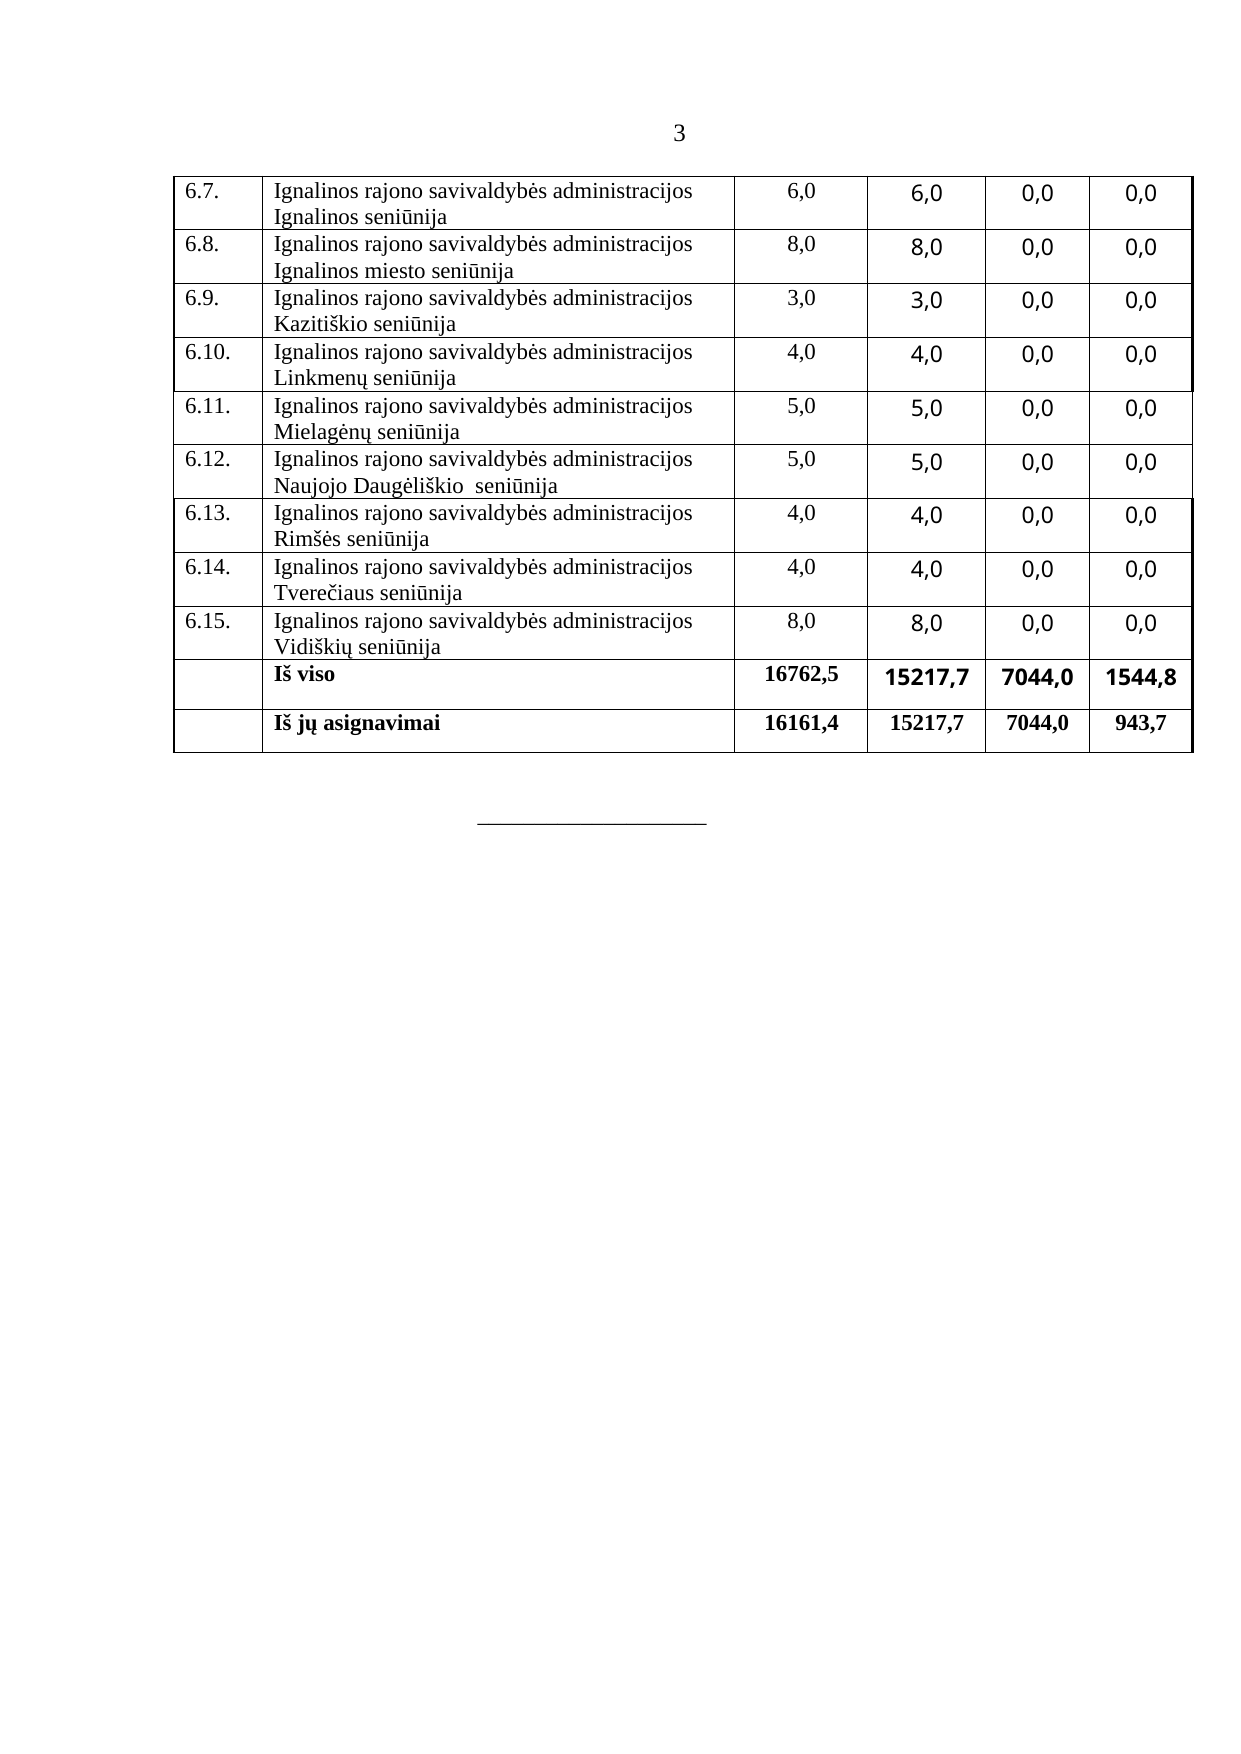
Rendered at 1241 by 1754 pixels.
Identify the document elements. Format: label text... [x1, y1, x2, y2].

table_cell 3,0 [735, 284, 867, 337]
table_cell 0,0 [986, 553, 1089, 606]
table_cell [175, 710, 262, 752]
table_cell Ignalinos rajono savivaldybės administracijos Rimšės seniūnija [263, 499, 734, 552]
table_cell 6.12. [174, 445, 262, 498]
table_cell 4,0 [735, 553, 867, 606]
table_cell 6.7. [175, 177, 262, 229]
table_cell 0,0 [986, 177, 1089, 229]
table_cell 8,0 [735, 230, 867, 283]
table_cell 0,0 [986, 499, 1089, 552]
table_cell 0,0 [1090, 499, 1191, 552]
table_cell 16161,4 [735, 710, 867, 752]
table_cell 6.9. [175, 284, 262, 337]
table_cell Iš viso [263, 660, 734, 708]
text ____________________ [177, 801, 1181, 828]
table_cell 5,0 [735, 392, 867, 444]
table_cell 4,0 [735, 338, 867, 391]
table_cell 8,0 [868, 230, 985, 283]
table_cell 6.10. [175, 338, 262, 391]
table_cell 0,0 [1090, 607, 1191, 659]
table_cell 4,0 [868, 553, 985, 606]
table_cell 4,0 [868, 338, 985, 391]
table_cell 6,0 [868, 177, 985, 229]
table_cell 0,0 [1090, 445, 1192, 498]
table_cell 15217,7 [868, 660, 985, 708]
table_cell 6.8. [175, 230, 262, 283]
table_cell 8,0 [735, 607, 867, 659]
table_cell 6.13. [175, 499, 262, 552]
table_cell Ignalinos rajono savivaldybės administracijos Tverečiaus seniūnija [263, 553, 734, 606]
table_cell 7044,0 [986, 660, 1089, 708]
table_cell 5,0 [868, 445, 985, 498]
table_cell 6.11. [174, 392, 262, 444]
table_cell [175, 660, 262, 708]
table_cell 0,0 [986, 445, 1089, 498]
table_cell 0,0 [986, 607, 1089, 659]
table_cell 4,0 [868, 499, 985, 552]
table_cell Iš jų asignavimai [263, 710, 734, 752]
table_cell 6.14. [175, 553, 262, 606]
table_cell 6.15. [175, 607, 262, 659]
table_cell Ignalinos rajono savivaldybės administracijos Linkmenų seniūnija [263, 338, 734, 391]
table_cell 0,0 [1090, 230, 1191, 283]
table_cell 0,0 [986, 284, 1089, 337]
table_cell Ignalinos rajono savivaldybės administracijos Kazitiškio seniūnija [263, 284, 734, 337]
table_cell 5,0 [735, 445, 867, 498]
table_cell 16762,5 [735, 660, 867, 708]
table_cell 8,0 [868, 607, 985, 659]
table_cell 3,0 [868, 284, 985, 337]
table_cell 0,0 [1090, 553, 1191, 606]
table_cell 0,0 [986, 338, 1089, 391]
table_cell 943,7 [1090, 710, 1191, 752]
table_cell 0,0 [1090, 392, 1192, 444]
table_cell 0,0 [1090, 177, 1191, 229]
table_cell 0,0 [1090, 338, 1191, 391]
table_cell Ignalinos rajono savivaldybės administracijos Ignalinos miesto seniūnija [263, 230, 734, 283]
table_cell 1544,8 [1090, 660, 1191, 708]
table_cell 6,0 [735, 177, 867, 229]
table_cell Ignalinos rajono savivaldybės administracijos Naujojo Daugėliškio seniūnija [263, 445, 734, 498]
table_cell Ignalinos rajono savivaldybės administracijos Vidiškių seniūnija [263, 607, 734, 659]
table_cell 7044,0 [986, 710, 1089, 752]
table_cell 0,0 [986, 392, 1089, 444]
table_cell 0,0 [986, 230, 1089, 283]
table_cell Ignalinos rajono savivaldybės administracijos Mielagėnų seniūnija [263, 392, 734, 444]
table_cell 4,0 [735, 499, 867, 552]
table_cell 0,0 [1090, 284, 1191, 337]
table_cell 15217,7 [868, 710, 985, 752]
table_cell 5,0 [868, 392, 985, 444]
table_cell Ignalinos rajono savivaldybės administracijos Ignalinos seniūnija [263, 177, 734, 229]
